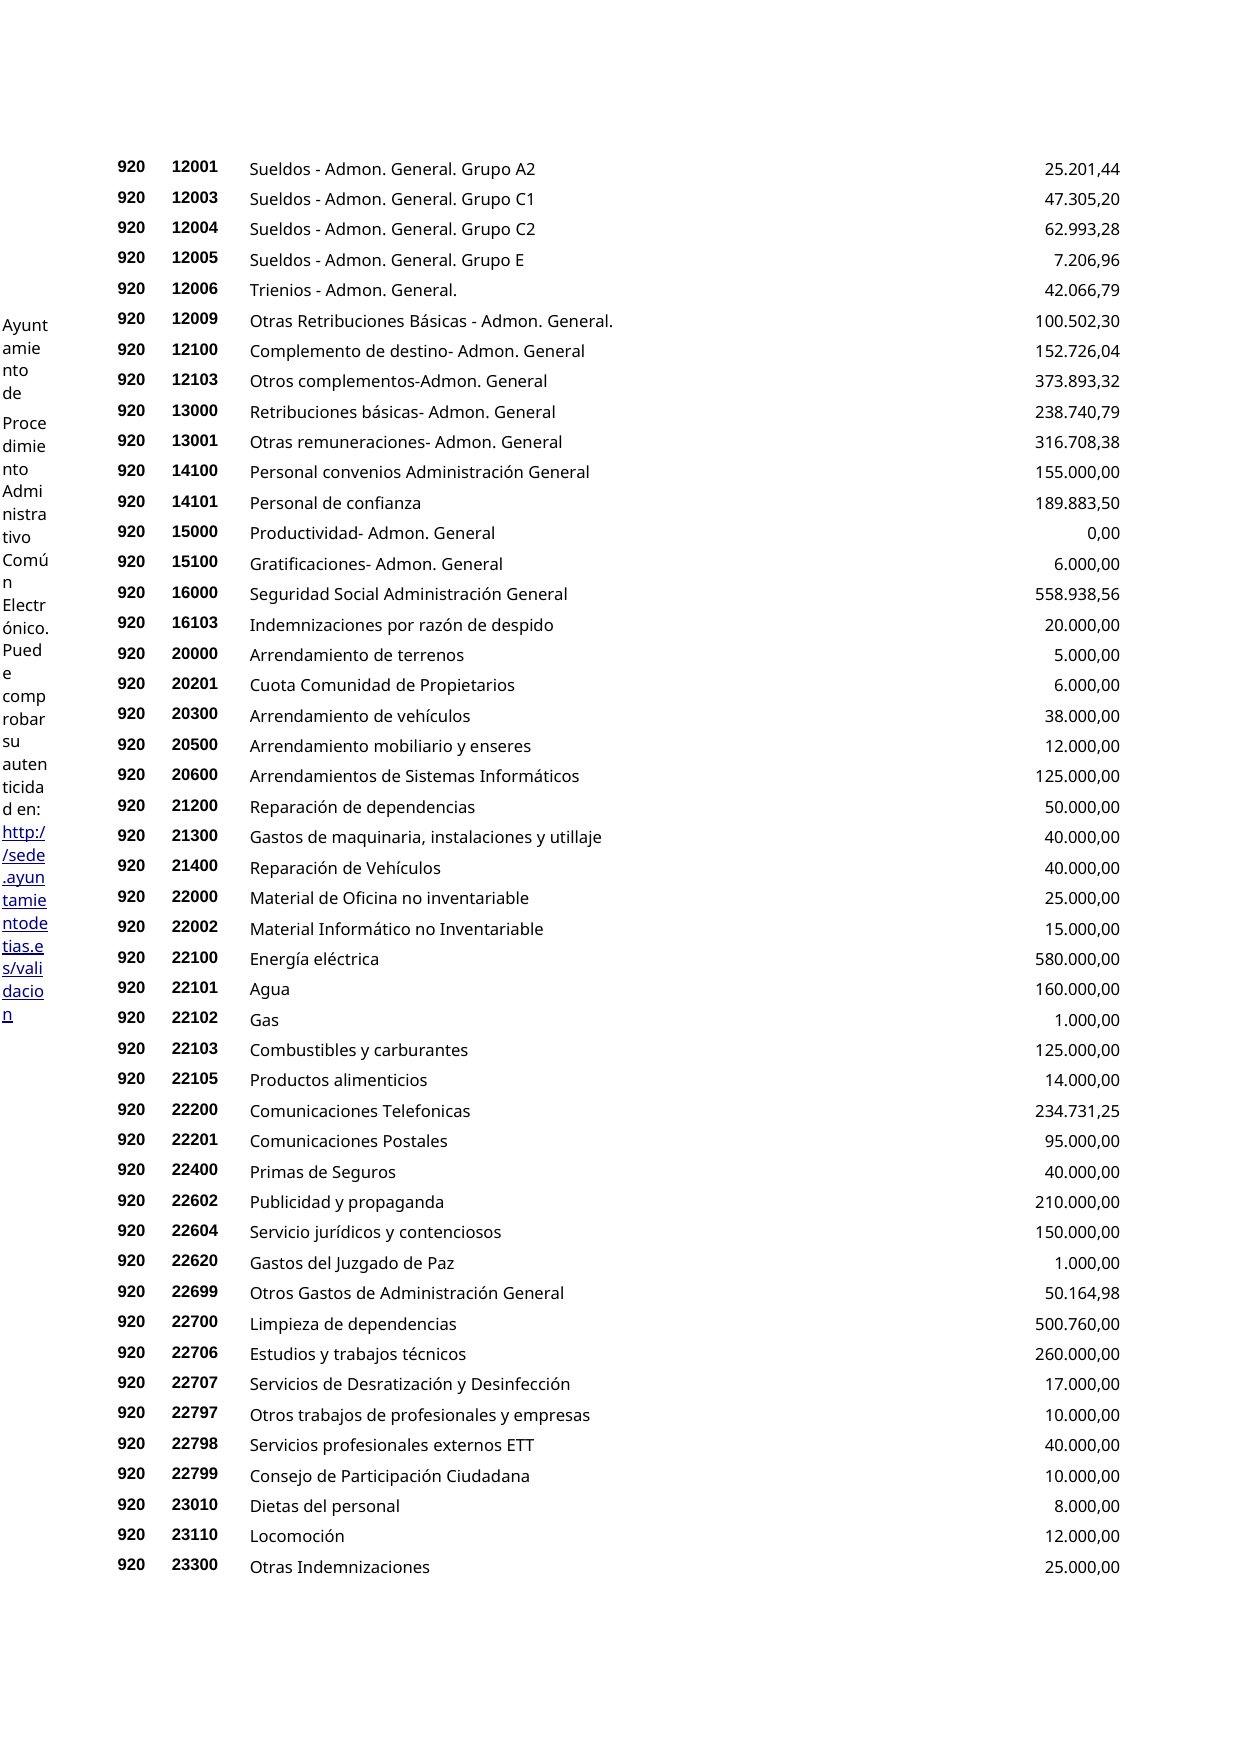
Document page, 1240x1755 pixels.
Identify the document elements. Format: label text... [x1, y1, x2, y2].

table_cell 920 [113, 608, 158, 638]
table_cell 14101 [159, 486, 245, 517]
table_cell 22604 [159, 1216, 245, 1246]
table_cell 920 [113, 699, 158, 729]
table_cell Reparación de Vehículos [245, 851, 819, 882]
table_cell 920 [113, 1429, 158, 1459]
table_cell 10.000,00 [819, 1459, 1125, 1489]
table_header 12001 [159, 150, 245, 182]
table_cell 12.000,00 [819, 730, 1125, 760]
table_cell 25.000,00 [819, 1550, 1125, 1579]
table_cell 6.000,00 [819, 669, 1125, 699]
table_cell 22706 [159, 1338, 245, 1368]
table_cell 23010 [159, 1490, 245, 1520]
table_cell 13000 [159, 395, 245, 426]
table_cell 12100 [159, 335, 245, 365]
table_cell 8.000,00 [819, 1490, 1125, 1520]
table_cell 500.760,00 [819, 1307, 1125, 1337]
table_cell 50.164,98 [819, 1277, 1125, 1307]
table_cell Otros Gastos de Administración General [245, 1277, 819, 1307]
table_cell 12009 [159, 304, 245, 334]
table_cell Consejo de Participación Ciudadana [245, 1459, 819, 1489]
table_cell 12006 [159, 274, 245, 304]
table_cell Arrendamiento de terrenos [245, 639, 819, 669]
table_cell 20.000,00 [819, 608, 1125, 638]
table_cell 920 [113, 1520, 158, 1550]
text Procedimiento Administrativo Común Electrónico. Puede comprobar su autenticidad en: http://sede.ayuntamientodetias.es/validacion [2, 412, 49, 1025]
table_cell 40.000,00 [819, 1155, 1125, 1186]
table_cell 152.726,04 [819, 335, 1125, 365]
table_cell 22103 [159, 1034, 245, 1064]
table_cell 920 [113, 943, 158, 973]
table_cell 23110 [159, 1520, 245, 1550]
table_cell 580.000,00 [819, 943, 1125, 973]
table_cell 920 [113, 578, 158, 608]
table_cell Cuota Comunidad de Propietarios [245, 669, 819, 699]
table_cell 22798 [159, 1429, 245, 1459]
table_cell 20600 [159, 760, 245, 790]
table_cell 40.000,00 [819, 1429, 1125, 1459]
table_cell Sueldos - Admon. General. Grupo C2 [245, 213, 819, 243]
table_cell 558.938,56 [819, 578, 1125, 608]
table_cell 100.502,30 [819, 304, 1125, 334]
table_cell 920 [113, 486, 158, 517]
table_cell Trienios - Admon. General. [245, 274, 819, 304]
table_cell Combustibles y carburantes [245, 1034, 819, 1064]
table_cell Otras remuneraciones- Admon. General [245, 426, 819, 456]
table_cell Arrendamiento mobiliario y enseres [245, 730, 819, 760]
table_cell 12005 [159, 243, 245, 274]
table_cell 920 [113, 304, 158, 334]
table_cell 920 [113, 1003, 158, 1033]
table_cell 920 [113, 395, 158, 426]
table_cell Comunicaciones Telefonicas [245, 1094, 819, 1125]
table_cell 920 [113, 669, 158, 699]
table_cell 920 [113, 335, 158, 365]
table_cell Productos alimenticios [245, 1064, 819, 1094]
table_cell 16000 [159, 578, 245, 608]
table_cell 0,00 [819, 517, 1125, 547]
table_cell 260.000,00 [819, 1338, 1125, 1368]
table_cell 62.993,28 [819, 213, 1125, 243]
table_cell 6.000,00 [819, 547, 1125, 578]
table_cell 920 [113, 1338, 158, 1368]
table_cell 238.740,79 [819, 395, 1125, 426]
table_cell 210.000,00 [819, 1186, 1125, 1216]
table_cell 920 [113, 639, 158, 669]
table_cell 920 [113, 851, 158, 882]
table_cell 920 [113, 1216, 158, 1246]
table_cell Otros complementos-Admon. General [245, 365, 819, 395]
table_cell Sueldos - Admon. General. Grupo C1 [245, 183, 819, 213]
table_cell 17.000,00 [819, 1368, 1125, 1398]
table_cell 920 [113, 1277, 158, 1307]
table_cell 920 [113, 760, 158, 790]
table_cell Publicidad y propaganda [245, 1186, 819, 1216]
table_cell 42.066,79 [819, 274, 1125, 304]
table_cell Estudios y trabajos técnicos [245, 1338, 819, 1368]
table_cell 920 [113, 213, 158, 243]
table_cell 920 [113, 426, 158, 456]
table_cell 22602 [159, 1186, 245, 1216]
table_cell 14100 [159, 456, 245, 486]
table_cell 5.000,00 [819, 639, 1125, 669]
table_cell 373.893,32 [819, 365, 1125, 395]
table_cell 920 [113, 1155, 158, 1186]
table_cell 920 [113, 517, 158, 547]
table_cell 13001 [159, 426, 245, 456]
table_cell 20300 [159, 699, 245, 729]
table_cell Comunicaciones Postales [245, 1125, 819, 1155]
table_cell 920 [113, 1064, 158, 1094]
table_cell 920 [113, 274, 158, 304]
table_cell Gas [245, 1003, 819, 1033]
table_cell Energía eléctrica [245, 943, 819, 973]
table_cell 50.000,00 [819, 790, 1125, 821]
table_cell 920 [113, 882, 158, 912]
table_cell Personal convenios Administración General [245, 456, 819, 486]
table_cell Primas de Seguros [245, 1155, 819, 1186]
table_cell 920 [113, 365, 158, 395]
table_cell 25.000,00 [819, 882, 1125, 912]
table_cell 22400 [159, 1155, 245, 1186]
table_cell 920 [113, 1094, 158, 1125]
table_cell 23300 [159, 1550, 245, 1579]
table_cell 12003 [159, 183, 245, 213]
table_cell 920 [113, 1368, 158, 1398]
table_cell Otros trabajos de profesionales y empresas [245, 1398, 819, 1429]
table_cell Indemnizaciones por razón de despido [245, 608, 819, 638]
table_cell 189.883,50 [819, 486, 1125, 517]
table_cell 10.000,00 [819, 1398, 1125, 1429]
table_cell 21400 [159, 851, 245, 882]
table_cell 20000 [159, 639, 245, 669]
table_cell Gratificaciones- Admon. General [245, 547, 819, 578]
table_cell 920 [113, 1550, 158, 1579]
table_cell 920 [113, 912, 158, 942]
table_cell Retribuciones básicas- Admon. General [245, 395, 819, 426]
table_cell 920 [113, 456, 158, 486]
table_cell 22002 [159, 912, 245, 942]
table_cell 12.000,00 [819, 1520, 1125, 1550]
table_cell Arrendamientos de Sistemas Informáticos [245, 760, 819, 790]
table_cell 12103 [159, 365, 245, 395]
table_cell 47.305,20 [819, 183, 1125, 213]
table_cell Reparación de dependencias [245, 790, 819, 821]
table_cell 22797 [159, 1398, 245, 1429]
table_cell Gastos de maquinaria, instalaciones y utillaje [245, 821, 819, 851]
table_cell 125.000,00 [819, 1034, 1125, 1064]
table_cell Otras Retribuciones Básicas - Admon. General. [245, 304, 819, 334]
table_cell Gastos del Juzgado de Paz [245, 1246, 819, 1277]
table_cell 155.000,00 [819, 456, 1125, 486]
table_cell 12004 [159, 213, 245, 243]
table_cell 21300 [159, 821, 245, 851]
table_cell Material Informático no Inventariable [245, 912, 819, 942]
table_cell 22799 [159, 1459, 245, 1489]
table_cell 150.000,00 [819, 1216, 1125, 1246]
table_cell Seguridad Social Administración General [245, 578, 819, 608]
table_header Sueldos - Admon. General. Grupo A2 [245, 150, 819, 182]
table_cell 160.000,00 [819, 973, 1125, 1003]
table_cell 38.000,00 [819, 699, 1125, 729]
table_cell 22000 [159, 882, 245, 912]
table_cell Complemento de destino- Admon. General [245, 335, 819, 365]
table_cell 920 [113, 1186, 158, 1216]
table_cell 7.206,96 [819, 243, 1125, 274]
table_cell 22101 [159, 973, 245, 1003]
table_cell Agua [245, 973, 819, 1003]
table_cell 22201 [159, 1125, 245, 1155]
table_cell 22102 [159, 1003, 245, 1033]
table_cell 920 [113, 730, 158, 760]
table_cell 920 [113, 1125, 158, 1155]
table_cell 920 [113, 821, 158, 851]
table_cell 22200 [159, 1094, 245, 1125]
table_cell 14.000,00 [819, 1064, 1125, 1094]
table_cell 21200 [159, 790, 245, 821]
table_cell 15.000,00 [819, 912, 1125, 942]
table_cell Productividad- Admon. General [245, 517, 819, 547]
table_cell 920 [113, 973, 158, 1003]
table_cell Sueldos - Admon. General. Grupo E [245, 243, 819, 274]
table_cell 920 [113, 183, 158, 213]
table_cell 920 [113, 1246, 158, 1277]
table_cell Limpieza de dependencias [245, 1307, 819, 1337]
table_cell 20201 [159, 669, 245, 699]
table_cell 1.000,00 [819, 1003, 1125, 1033]
table_cell 920 [113, 790, 158, 821]
table_cell 40.000,00 [819, 851, 1125, 882]
table_cell 15100 [159, 547, 245, 578]
text Ayuntamiento de [2, 313, 49, 404]
table_cell Arrendamiento de vehículos [245, 699, 819, 729]
table_cell Locomoción [245, 1520, 819, 1550]
table_cell 125.000,00 [819, 760, 1125, 790]
table_cell 15000 [159, 517, 245, 547]
table_cell 920 [113, 1034, 158, 1064]
table_cell 234.731,25 [819, 1094, 1125, 1125]
table_header 25.201,44 [819, 150, 1125, 182]
table_cell 22105 [159, 1064, 245, 1094]
table_cell 1.000,00 [819, 1246, 1125, 1277]
table_cell Otras Indemnizaciones [245, 1550, 819, 1579]
table_cell 920 [113, 1398, 158, 1429]
table_cell 22700 [159, 1307, 245, 1337]
table_cell 22620 [159, 1246, 245, 1277]
table_cell 920 [113, 1490, 158, 1520]
table_cell Dietas del personal [245, 1490, 819, 1520]
table_cell 920 [113, 243, 158, 274]
table_cell 16103 [159, 608, 245, 638]
table_cell 22699 [159, 1277, 245, 1307]
table_header 920 [113, 150, 158, 182]
table_cell 316.708,38 [819, 426, 1125, 456]
table_cell 95.000,00 [819, 1125, 1125, 1155]
table_cell Personal de confianza [245, 486, 819, 517]
table_cell 22707 [159, 1368, 245, 1398]
table_cell 20500 [159, 730, 245, 760]
table_cell Servicios de Desratización y Desinfección [245, 1368, 819, 1398]
table_cell 40.000,00 [819, 821, 1125, 851]
table_cell 920 [113, 1307, 158, 1337]
table_cell 22100 [159, 943, 245, 973]
table_cell Servicios profesionales externos ETT [245, 1429, 819, 1459]
table_cell 920 [113, 1459, 158, 1489]
table_cell 920 [113, 547, 158, 578]
table_cell Material de Oficina no inventariable [245, 882, 819, 912]
table_cell Servicio jurídicos y contenciosos [245, 1216, 819, 1246]
